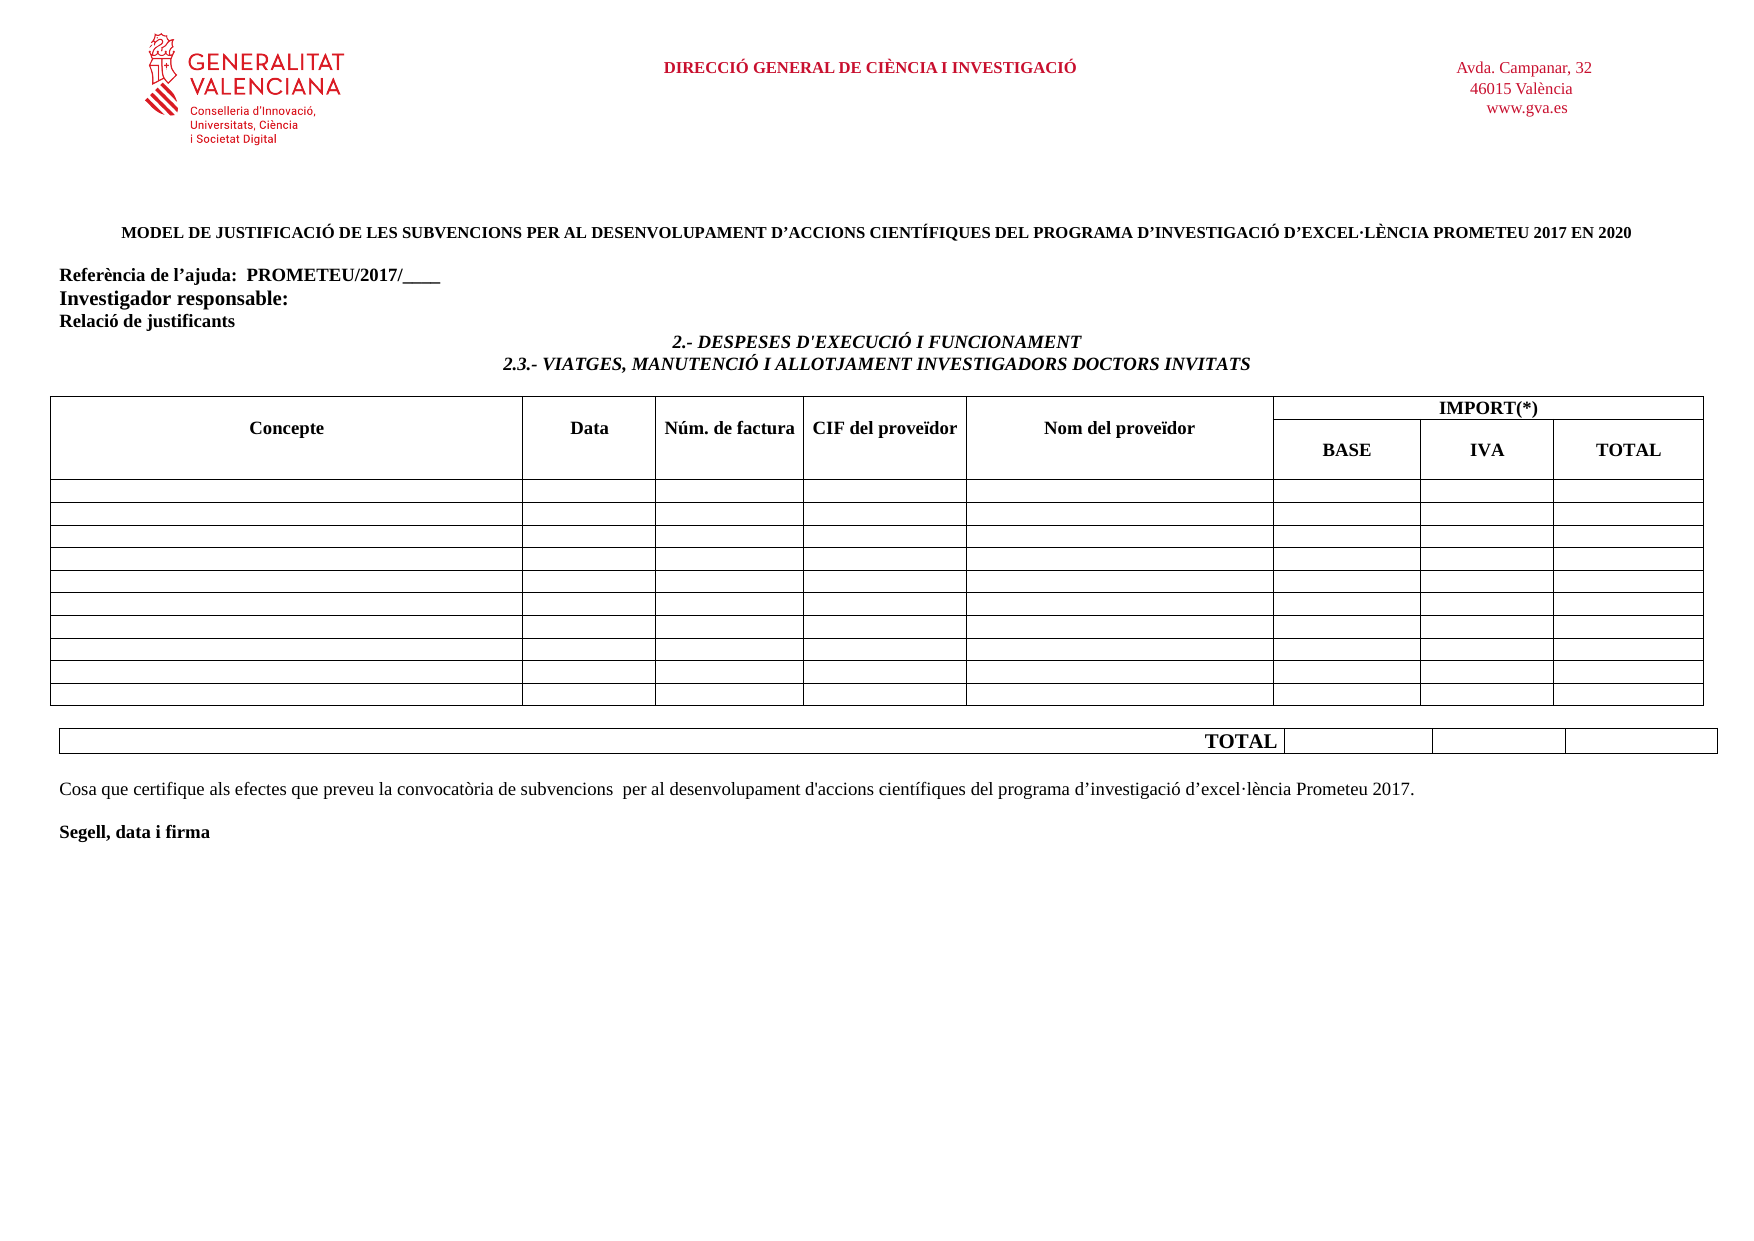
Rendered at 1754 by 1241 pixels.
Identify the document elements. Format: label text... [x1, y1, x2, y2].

table_cell [1421, 661, 1553, 683]
table_cell [523, 526, 655, 547]
table_cell [656, 661, 803, 683]
table_cell [1274, 661, 1420, 683]
table_cell [51, 639, 522, 660]
table_cell [804, 548, 966, 570]
table_cell [51, 616, 522, 637]
table_cell [1274, 526, 1420, 547]
table_cell [1554, 639, 1703, 660]
text Investigador responsable: [59, 286, 1695, 310]
table_cell [51, 503, 522, 524]
table_cell BASE [1274, 420, 1420, 479]
table_cell [523, 480, 655, 502]
table_cell [656, 639, 803, 660]
table_cell [1421, 684, 1553, 705]
table_cell [967, 548, 1273, 570]
table_header TOTAL [60, 729, 1284, 753]
table_cell [523, 548, 655, 570]
table_cell [1554, 548, 1703, 570]
table_cell [51, 526, 522, 547]
table_cell [804, 616, 966, 637]
table_header Nom del proveïdor [967, 397, 1273, 479]
table_cell [804, 480, 966, 502]
picture [103, 0, 391, 171]
table_cell [1421, 639, 1553, 660]
table_cell [1274, 593, 1420, 615]
table_cell [1554, 571, 1703, 592]
table_cell [1554, 684, 1703, 705]
table_cell [804, 593, 966, 615]
text Referència de l’ajuda: PROMETEU/2017/____ [59, 264, 1695, 286]
table_cell [51, 571, 522, 592]
table_cell [1274, 684, 1420, 705]
table_header CIF del proveïdor [804, 397, 966, 479]
table_cell TOTAL [1554, 420, 1703, 479]
table_cell [523, 593, 655, 615]
table_cell [804, 526, 966, 547]
table_cell [967, 684, 1273, 705]
table_cell IVA [1421, 420, 1553, 479]
table_cell [967, 571, 1273, 592]
table_cell [51, 548, 522, 570]
table_cell [1274, 616, 1420, 637]
table_cell [967, 661, 1273, 683]
table_cell [804, 639, 966, 660]
table_cell [1554, 480, 1703, 502]
table_cell [51, 684, 522, 705]
table_header [1566, 729, 1717, 753]
table_cell [51, 593, 522, 615]
table_header Concepte [51, 397, 522, 479]
table_cell [523, 616, 655, 637]
table_cell [967, 593, 1273, 615]
table_cell [51, 661, 522, 683]
table_cell [1274, 571, 1420, 592]
table_cell [967, 526, 1273, 547]
table_cell [523, 639, 655, 660]
table_cell [967, 480, 1273, 502]
table_cell [656, 548, 803, 570]
table_cell [1421, 480, 1553, 502]
table_header Data [523, 397, 655, 479]
table_cell [1421, 526, 1553, 547]
table_cell [656, 571, 803, 592]
table_cell [656, 593, 803, 615]
subtitle Relació de justificants [59, 310, 1695, 331]
table_cell [804, 661, 966, 683]
table_cell [1554, 503, 1703, 524]
table_cell [1274, 548, 1420, 570]
table_cell [1274, 639, 1420, 660]
table_cell [656, 503, 803, 524]
table_header Núm. de factura [656, 397, 803, 479]
table_cell [1274, 503, 1420, 524]
table_cell [523, 571, 655, 592]
subtitle Cosa que certifique als efectes que preveu la convocatòria de subvencions per al desenvolupament d'accions científiques del programa d’investigació d’excel·lència Prometeu 2017. [59, 778, 1695, 800]
table_cell [51, 480, 522, 502]
table_cell [1421, 503, 1553, 524]
table_cell [1554, 526, 1703, 547]
table_cell [523, 661, 655, 683]
text Segell, data i firma [59, 821, 1695, 843]
table_cell [967, 639, 1273, 660]
table_cell [523, 684, 655, 705]
table_cell [1554, 661, 1703, 683]
table_header [1285, 729, 1432, 753]
table_cell [1554, 593, 1703, 615]
table_cell [1274, 480, 1420, 502]
table_cell [967, 503, 1273, 524]
table_cell [1554, 616, 1703, 637]
table_cell [656, 480, 803, 502]
table_cell [656, 684, 803, 705]
table_cell [1421, 571, 1553, 592]
table_cell [804, 571, 966, 592]
table_cell [523, 503, 655, 524]
table_cell [804, 684, 966, 705]
subtitle MODEL DE JUSTIFICACIÓ DE LES SUBVENCIONS PER AL DESENVOLUPAMENT D’ACCIONS CIENTÍFIQUES DEL PROGRAMA D’INVESTIGACIÓ D’EXCEL·LÈNCIA PROMETEU 2017 EN 2020 [59, 223, 1695, 242]
table_cell [967, 616, 1273, 637]
table_cell [656, 616, 803, 637]
table_cell [1421, 616, 1553, 637]
table_header IMPORT(*) [1274, 397, 1703, 419]
table_cell [1421, 548, 1553, 570]
table_cell [1421, 593, 1553, 615]
subtitle 2.- DESPESES D'EXECUCIÓ I FUNCIONAMENT [59, 331, 1695, 353]
table_cell [804, 503, 966, 524]
table_header [1433, 729, 1565, 753]
text 2.3.- VIATGES, MANUTENCIÓ I ALLOTJAMENT INVESTIGADORS DOCTORS INVITATS [59, 353, 1695, 374]
table_cell [656, 526, 803, 547]
